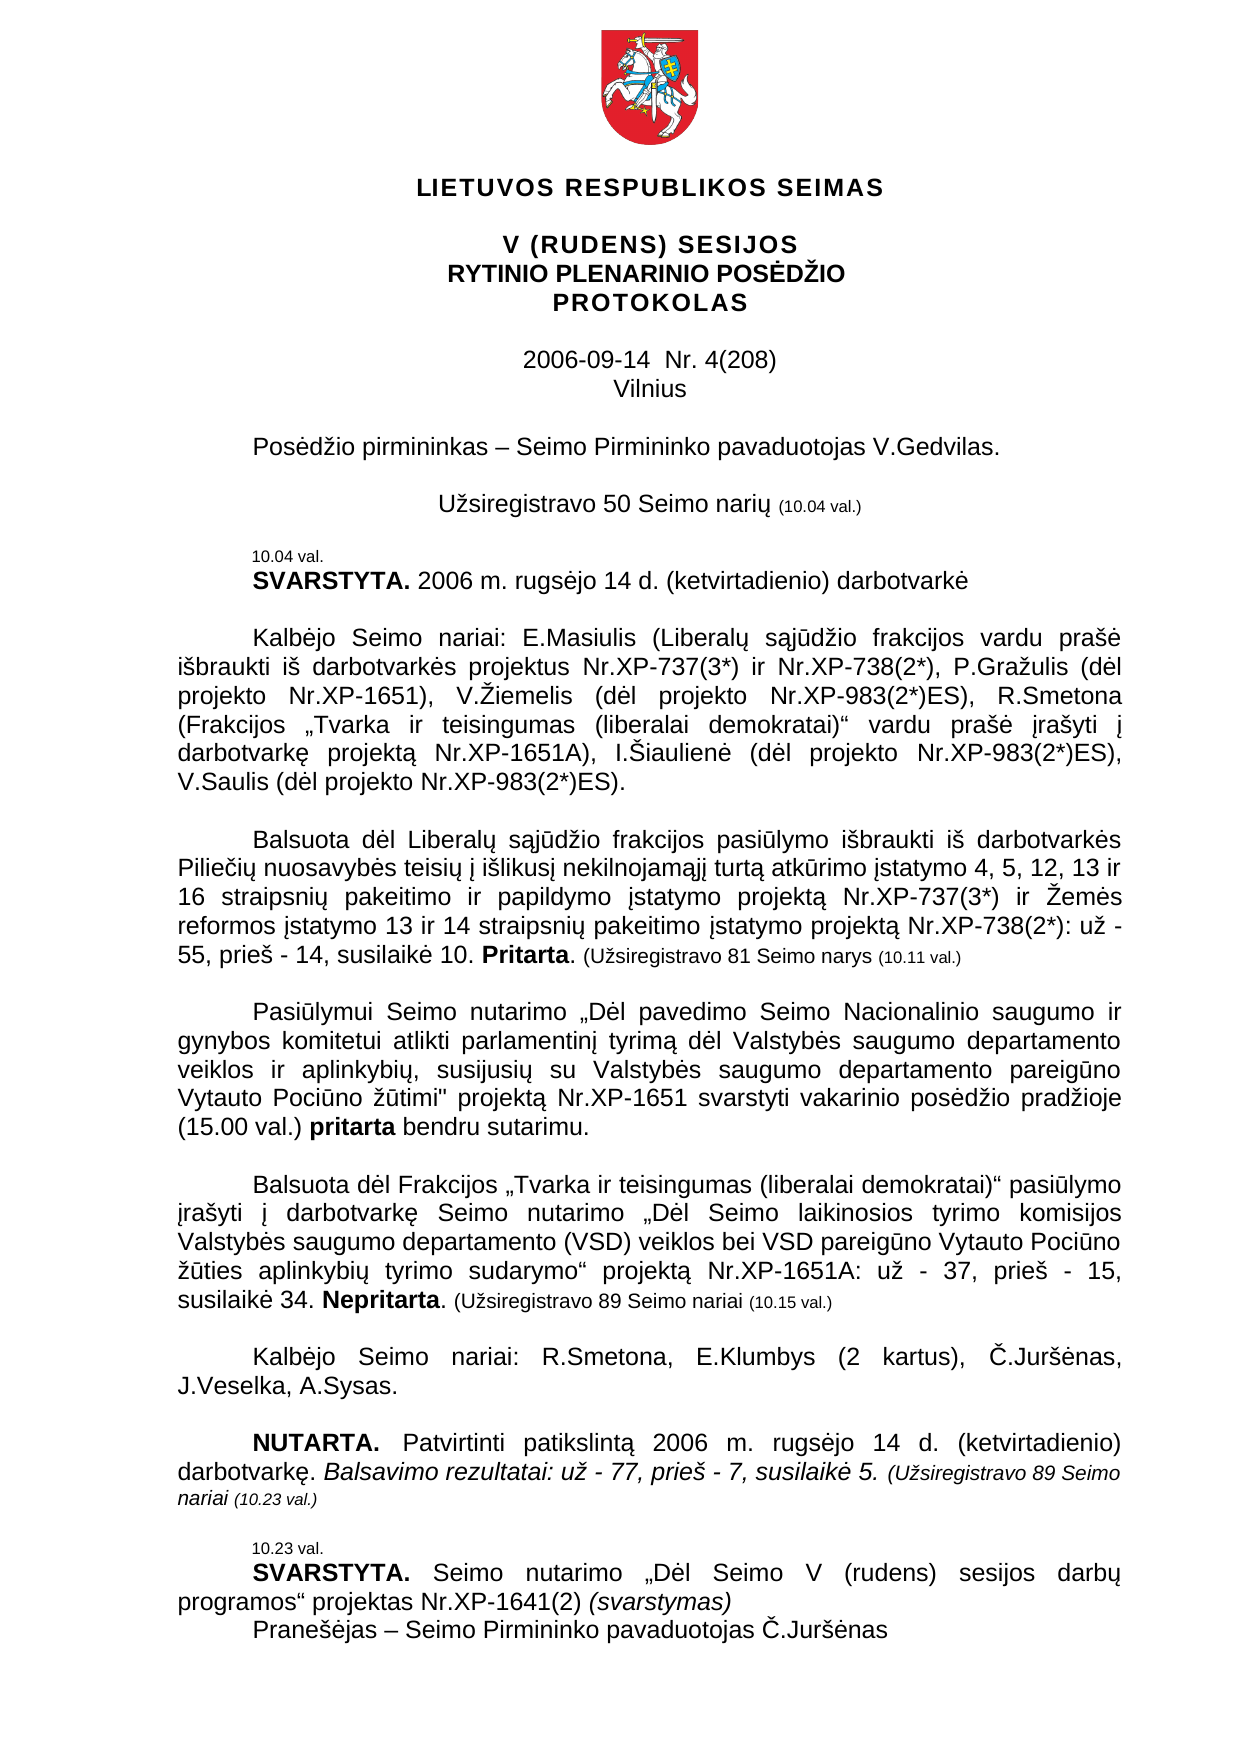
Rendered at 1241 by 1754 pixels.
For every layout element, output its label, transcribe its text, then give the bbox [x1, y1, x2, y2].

text Kalbėjo Seimo nariai: E.Masiulis (Liberalų sąjūdžio frakcijos vardu prašė išbraukti iš darbotvarkės projektus Nr.XP-737(3*) ir Nr.XP-738(2*), P.Gražulis (dėl projekto Nr.XP-1651), V.Žiemelis (dėl projekto Nr.XP-983(2*)ES), R.Smetona (Frakcijos „Tvarka ir teisingumas (liberalai demokratai)“ vardu prašė įrašyti į darbotvarkę projektą Nr.XP-1651A), I.Šiaulienė (dėl projekto Nr.XP-983(2*)ES), V.Saulis (dėl projekto Nr.XP-983(2*)ES). [177, 623, 1122, 796]
text 2006-09-14 Nr. 4(208) [177, 345, 1122, 374]
text SVARSTYTA. Seimo nutarimo „Dėl Seimo V (rudens) sesijos darbų programos“ projektas Nr.XP-1641(2) (svarstymas) [177, 1558, 1122, 1615]
text Pasiūlymui Seimo nutarimo „Dėl pavedimo Seimo Nacionalinio saugumo ir gynybos komitetui atlikti parlamentinį tyrimą dėl Valstybės saugumo departamento veiklos ir aplinkybių, susijusių su Valstybės saugumo departamento pareigūno Vytauto Pociūno žūtimi" projektą Nr.XP-1651 svarstyti vakarinio posėdžio pradžioje (15.00 val.) pritarta bendru sutarimu. [177, 997, 1122, 1141]
text PROTOKOLAS [177, 288, 1122, 317]
text 10.23 val. [177, 1538, 1122, 1558]
text 10.04 val. [177, 547, 1122, 566]
text NUTARTA. Patvirtinti patikslintą 2006 m. rugsėjo 14 d. (ketvirtadienio) darbotvarkę. Balsavimo rezultatai: už - 77, prieš - 7, susilaikė 5. (Užsiregistravo 89 Seimo nariai (10.23 val.) [177, 1428, 1122, 1510]
text Balsuota dėl Frakcijos „Tvarka ir teisingumas (liberalai demokratai)“ pasiūlymo įrašyti į darbotvarkę Seimo nutarimo „Dėl Seimo laikinosios tyrimo komisijos Valstybės saugumo departamento (VSD) veiklos bei VSD pareigūno Vytauto Pociūno žūties aplinkybių tyrimo sudarymo“ projektą Nr.XP-1651A: už - 37, prieš - 15, susilaikė 34. Nepritarta. (Užsiregistravo 89 Seimo nariai (10.15 val.) [177, 1169, 1122, 1313]
text Užsiregistravo 50 Seimo narių (10.04 val.) [177, 489, 1122, 518]
text Kalbėjo Seimo nariai: R.Smetona, E.Klumbys (2 kartus), Č.Juršėnas, J.Veselka, A.Sysas. [177, 1342, 1122, 1399]
text Balsuota dėl Liberalų sąjūdžio frakcijos pasiūlymo išbraukti iš darbotvarkės Piliečių nuosavybės teisių į išlikusį nekilnojamąjį turtą atkūrimo įstatymo 4, 5, 12, 13 ir 16 straipsnių pakeitimo ir papildymo įstatymo projektą Nr.XP-737(3*) ir Žemės reformos įstatymo 13 ir 14 straipsnių pakeitimo įstatymo projektą Nr.XP-738(2*): už - 55, prieš - 14, susilaikė 10. Pritarta. (Užsiregistravo 81 Seimo narys (10.11 val.) [177, 824, 1122, 968]
text LIETUVOS RESPUBLIKOS SEIMAS [177, 173, 1122, 202]
text SVARSTYTA. 2006 m. rugsėjo 14 d. (ketvirtadienio) darbotvarkė [177, 566, 1122, 594]
text V (RUDENS) SESIJOS [177, 230, 1122, 259]
subtitle RYTINIO PLENARINIO POSĖDŽIO [177, 259, 1122, 288]
text Posėdžio pirmininkas – Seimo Pirmininko pavaduotojas V.Gedvilas. [177, 432, 1122, 460]
text Vilnius [177, 374, 1122, 403]
text Pranešėjas – Seimo Pirmininko pavaduotojas Č.Juršėnas [177, 1615, 1122, 1644]
